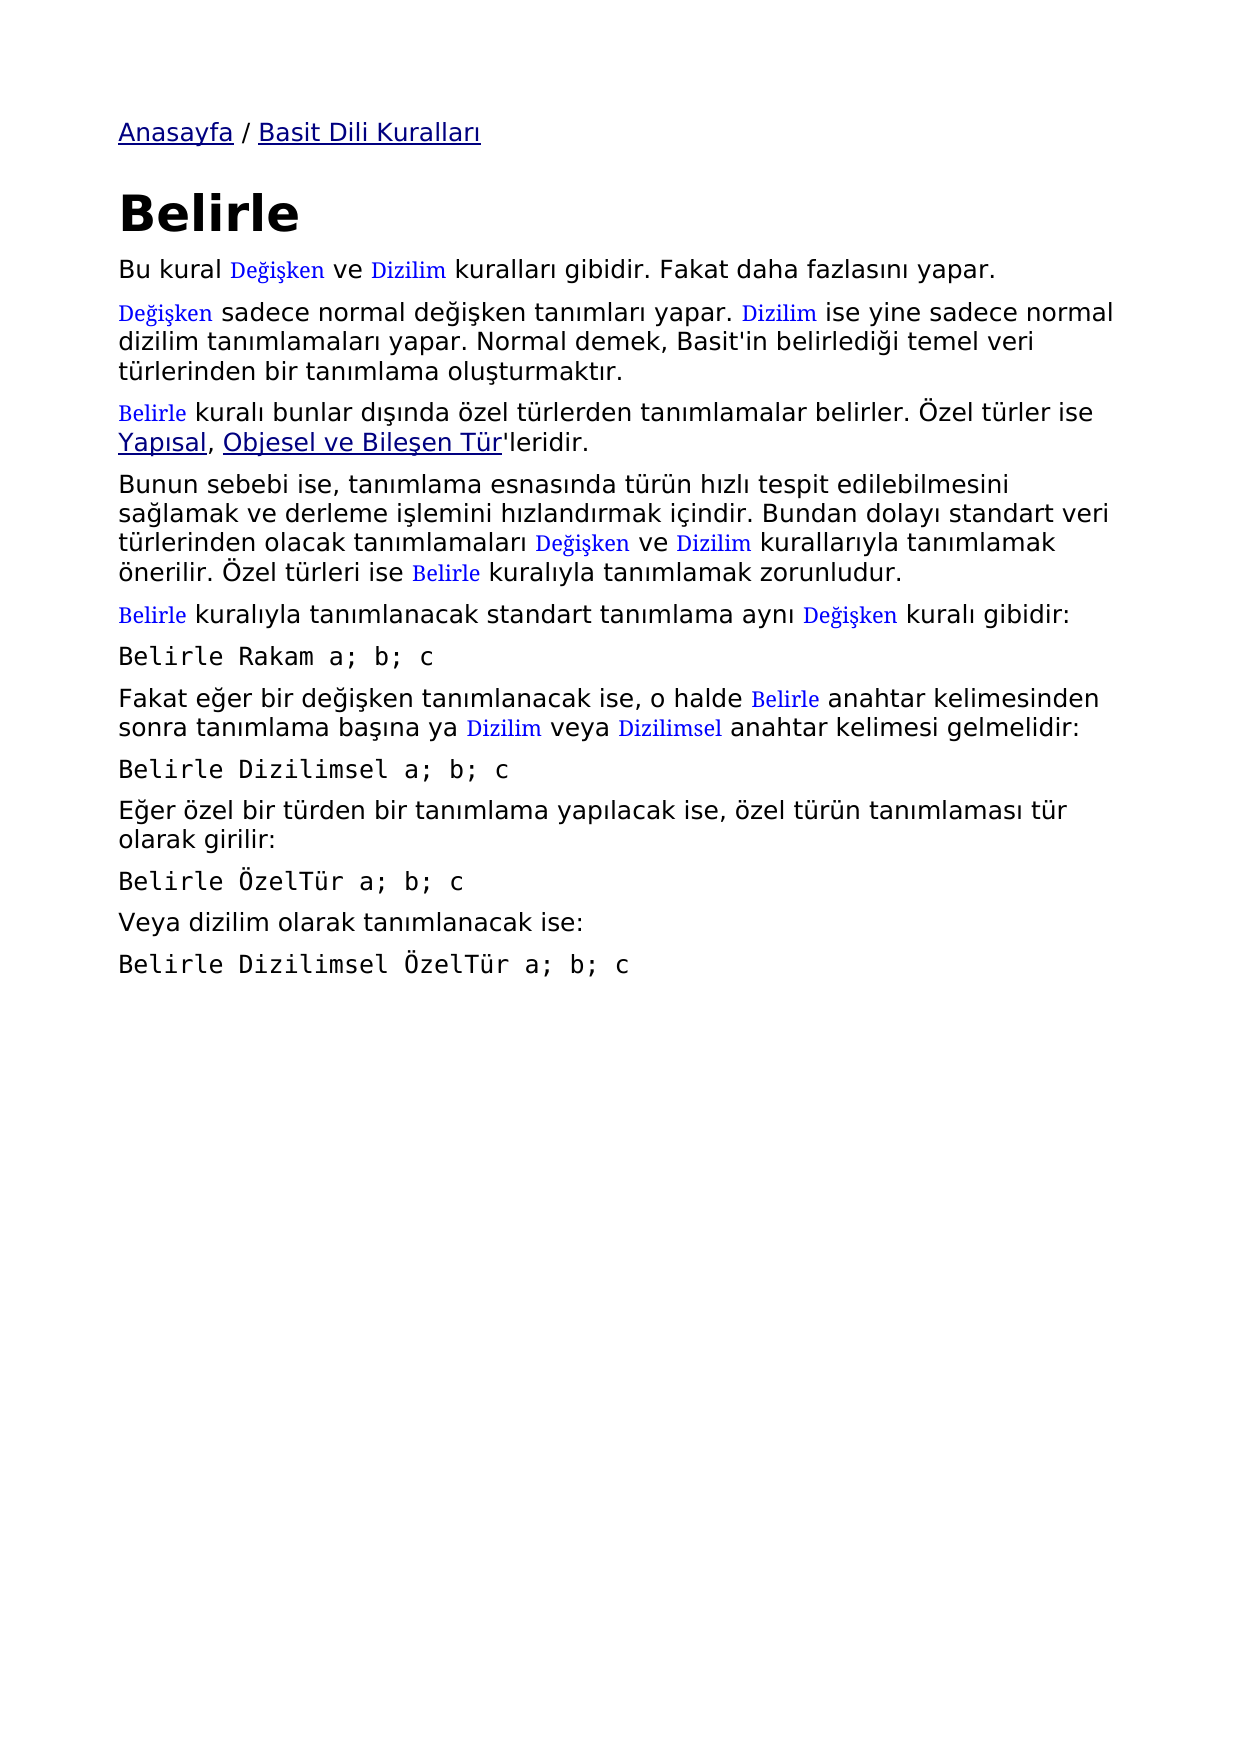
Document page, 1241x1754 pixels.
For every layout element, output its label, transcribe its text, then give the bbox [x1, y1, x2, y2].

text Belirle kuralıyla tanımlanacak standart tanımlama aynı Değişken kuralı gibidir: [118, 600, 1122, 630]
text Belirle Rakam a; b; c [118, 643, 1122, 672]
text Veya dizilim olarak tanımlanacak ise: [118, 908, 1122, 937]
text Belirle Dizilimsel a; b; c [118, 756, 1122, 785]
text Belirle kuralı bunlar dışında özel türlerden tanımlamalar belirler. Özel türler ise Yapısal, Objesel ve Bileşen Tür'leridir. [118, 398, 1122, 457]
text Bu kural Değişken ve Dizilim kuralları gibidir. Fakat daha fazlasını yapar. [118, 256, 1122, 285]
text Fakat eğer bir değişken tanımlanacak ise, o halde Belirle anahtar kelimesinden sonra tanımlama başına ya Dizilim veya Dizilimsel anahtar kelimesi gelmelidir: [118, 683, 1122, 743]
text Eğer özel bir türden bir tanımlama yapılacak ise, özel türün tanımlaması tür olarak girilir: [118, 797, 1122, 855]
text Anasayfa / Basit Dili Kuralları [118, 118, 1122, 147]
subtitle Belirle [118, 185, 1122, 243]
text Belirle ÖzelTür a; b; c [118, 867, 1122, 897]
text Bunun sebebi ise, tanımlama esnasında türün hızlı tespit edilebilmesini sağlamak ve derleme işlemini hızlandırmak içindir. Bundan dolayı standart veri türlerinden olacak tanımlamaları Değişken ve Dizilim kurallarıyla tanımlamak önerilir. Özel türleri ise Belirle kuralıyla tanımlamak zorunludur. [118, 470, 1122, 588]
text Belirle Dizilimsel ÖzelTür a; b; c [118, 950, 1122, 979]
text Değişken sadece normal değişken tanımları yapar. Dizilim ise yine sadece normal dizilim tanımlamaları yapar. Normal demek, Basit'in belirlediği temel veri türlerinden bir tanımlama oluşturmaktır. [118, 298, 1122, 386]
